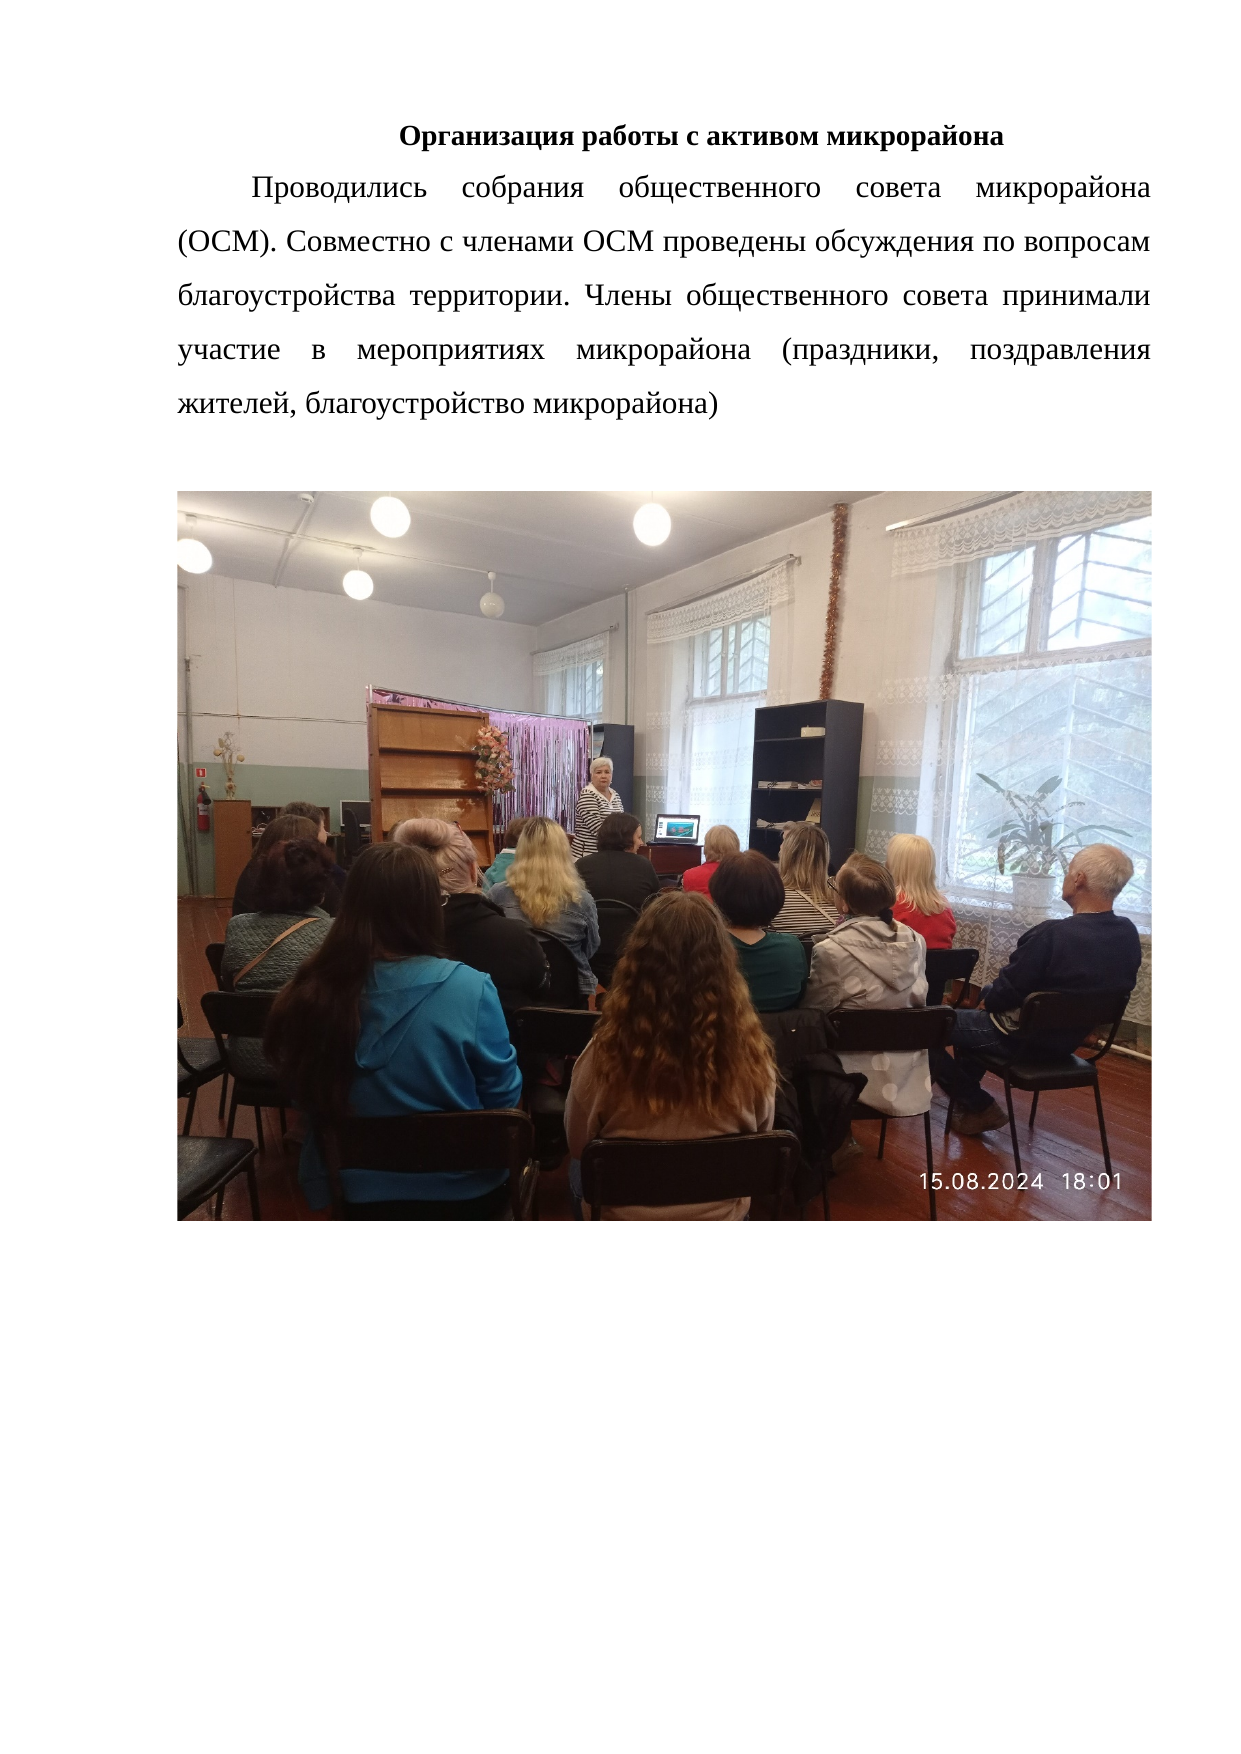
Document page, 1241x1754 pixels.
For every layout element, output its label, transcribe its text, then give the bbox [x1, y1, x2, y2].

text Организация работы с активом микрорайона [177, 118, 1152, 152]
text Проводились собрания общественного совета микрорайона (ОСМ). Совместно с членами ОСМ проведены обсуждения по вопросам благоустройства территории. Члены общественного совета принимали участие в мероприятиях микрорайона (праздники, поздравления жителей, благоустройство микрорайона) [177, 168, 1152, 420]
